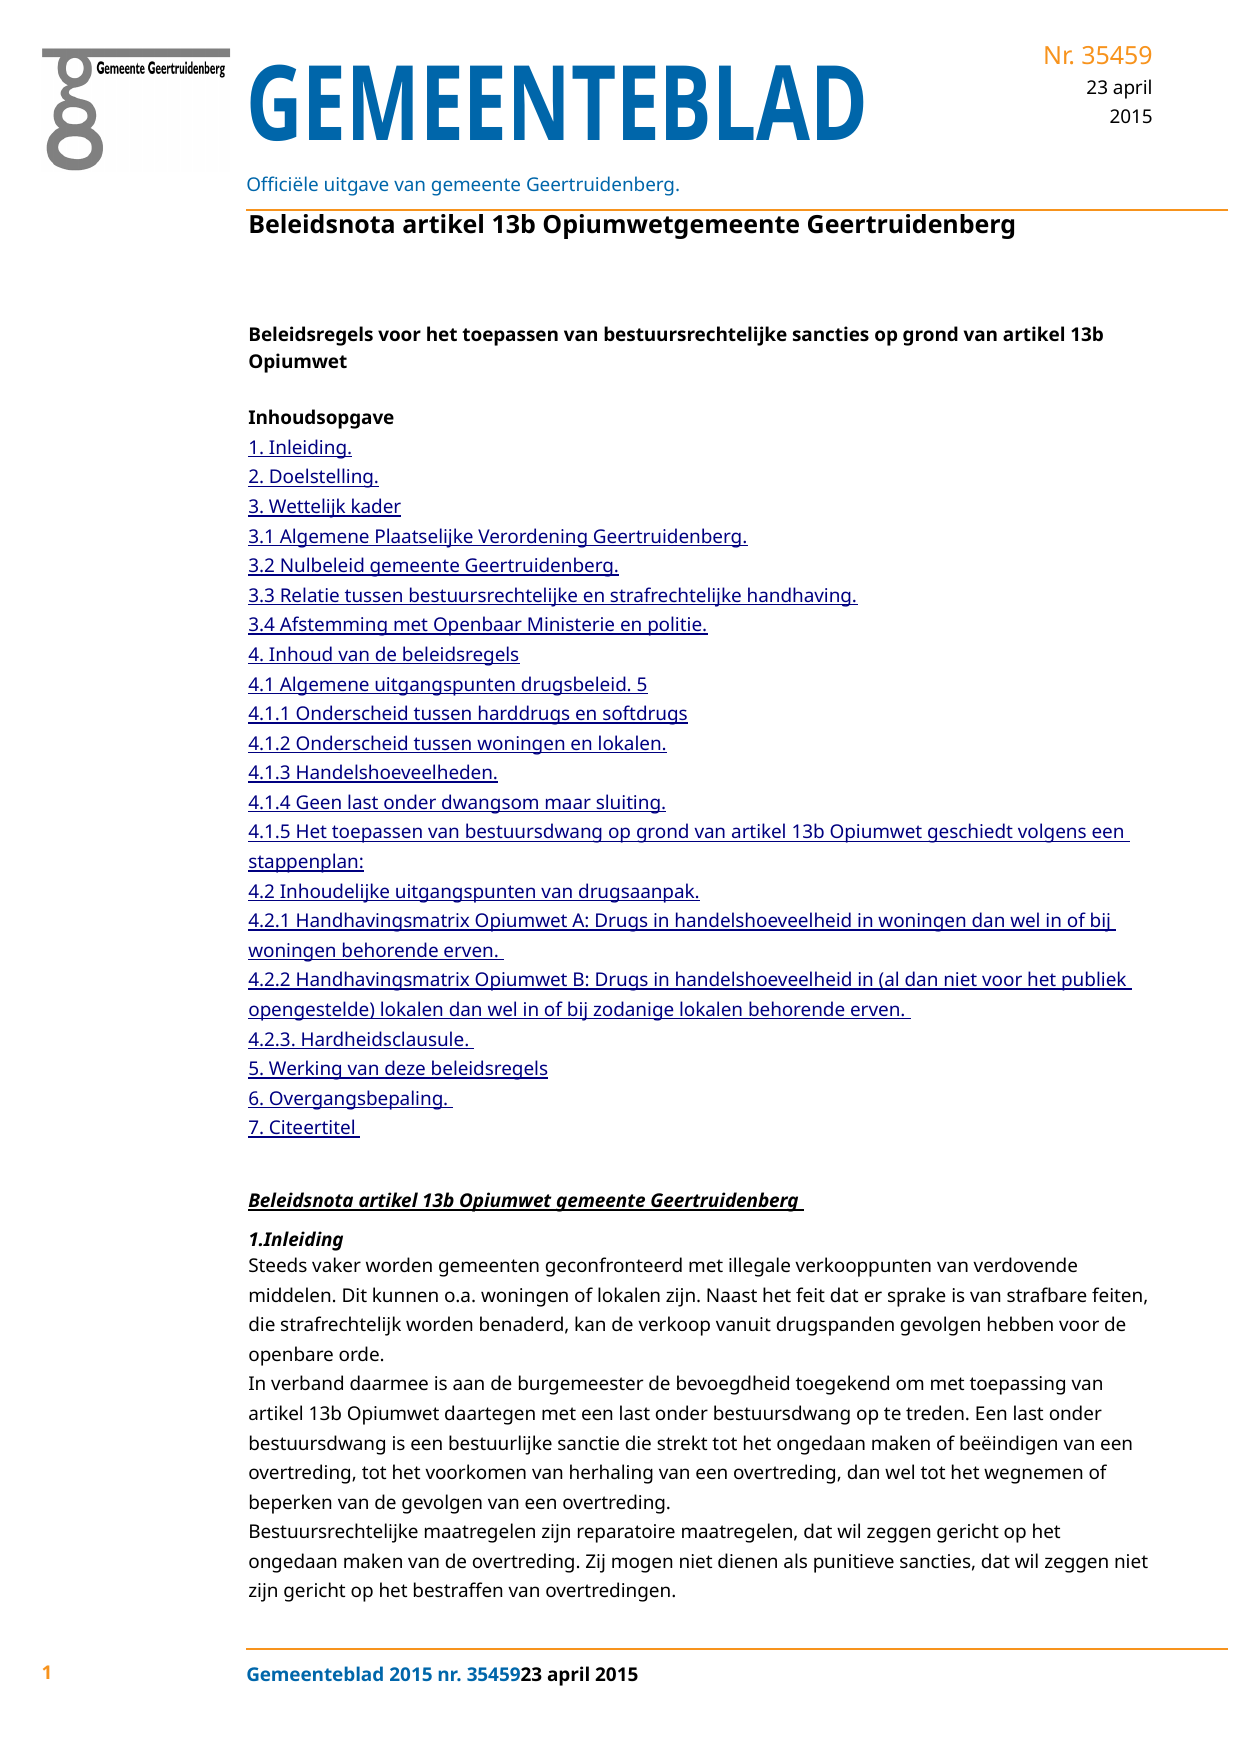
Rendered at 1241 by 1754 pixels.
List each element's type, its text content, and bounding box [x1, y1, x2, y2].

text 1.Inleiding [248, 1226, 1152, 1252]
text 4.2.2 Handhavingsmatrix Opiumwet B: Drugs in handelshoeveelheid in (al dan niet voor het publiek opengestelde) lokalen dan wel in of bij zodanige lokalen behorende erven. [248, 967, 1152, 1022]
text Steeds vaker worden gemeenten geconfronteerd met illegale verkooppunten van verdovende middelen. Dit kunnen o.a. woningen of lokalen zijn. Naast het feit dat er sprake is van strafbare feiten, die strafrechtelijk worden benaderd, kan de verkoop vanuit drugspanden gevolgen hebben voor de openbare orde. [248, 1252, 1152, 1367]
text 4.2.1 Handhavingsmatrix Opiumwet A: Drugs in handelshoeveelheid in woningen dan wel in of bij woningen behorende erven. [248, 907, 1152, 963]
text Inhoudsopgave [248, 404, 1152, 430]
text 4.1.4 Geen last onder dwangsom maar sluiting. [248, 789, 1152, 815]
text Beleidsnota artikel 13b Opiumwet gemeente Geertruidenberg [248, 1187, 1152, 1213]
text Bestuursrechtelijke maatregelen zijn reparatoire maatregelen, dat wil zeggen gericht op het ongedaan maken van de overtreding. Zij mogen niet dienen als punitieve sancties, dat wil zeggen niet zijn gericht op het bestraffen van overtredingen. [248, 1518, 1152, 1603]
text 7. Citeertitel [248, 1114, 1152, 1140]
text 4.1.2 Onderscheid tussen woningen en lokalen. [248, 730, 1152, 756]
text 6. Overgangsbepaling. [248, 1085, 1152, 1111]
picture [41, 47, 231, 172]
text 4.2.3. Hardheidsclausule. [248, 1026, 1152, 1051]
text In verband daarmee is aan de burgemeester de bevoegdheid toegekend om met toepassing van artikel 13b Opiumwet daartegen met een last onder bestuursdwang op te treden. Een last onder bestuursdwang is een bestuurlijke sanctie die strekt tot het ongedaan maken of beëindigen van een overtreding, tot het voorkomen van herhaling van een overtreding, dan wel tot het wegnemen of beperken van de gevolgen van een overtreding. [248, 1371, 1152, 1514]
text 5. Werking van deze beleidsregels [248, 1055, 1152, 1081]
text 1. Inleiding. [248, 434, 1152, 460]
text 4.1 Algemene uitgangspunten drugsbeleid. 5 [248, 671, 1152, 696]
text 4. Inhoud van de beleidsregels [248, 641, 1152, 667]
text 3.1 Algemene Plaatselijke Verordening Geertruidenberg. [248, 523, 1152, 548]
text 2. Doelstelling. [248, 464, 1152, 489]
text Beleidsnota artikel 13b Opiumwetgemeente Geertruidenberg [248, 211, 1152, 241]
text 4.1.1 Onderscheid tussen harddrugs en softdrugs [248, 700, 1152, 726]
text 3.3 Relatie tussen bestuursrechtelijke en strafrechtelijke handhaving. [248, 582, 1152, 608]
text Beleidsregels voor het toepassen van bestuursrechtelijke sancties op grond van artikel 13b Opiumwet [248, 321, 1152, 375]
text 4.1.5 Het toepassen van bestuursdwang op grond van artikel 13b Opiumwet geschiedt volgens een stappenplan: [248, 819, 1152, 874]
text 4.1.3 Handelshoeveelheden. [248, 759, 1152, 785]
text 3. Wettelijk kader [248, 493, 1152, 519]
text 4.2 Inhoudelijke uitgangspunten van drugsaanpak. [248, 878, 1152, 903]
text 3.2 Nulbeleid gemeente Geertruidenberg. [248, 552, 1152, 578]
text 3.4 Afstemming met Openbaar Ministerie en politie. [248, 612, 1152, 637]
